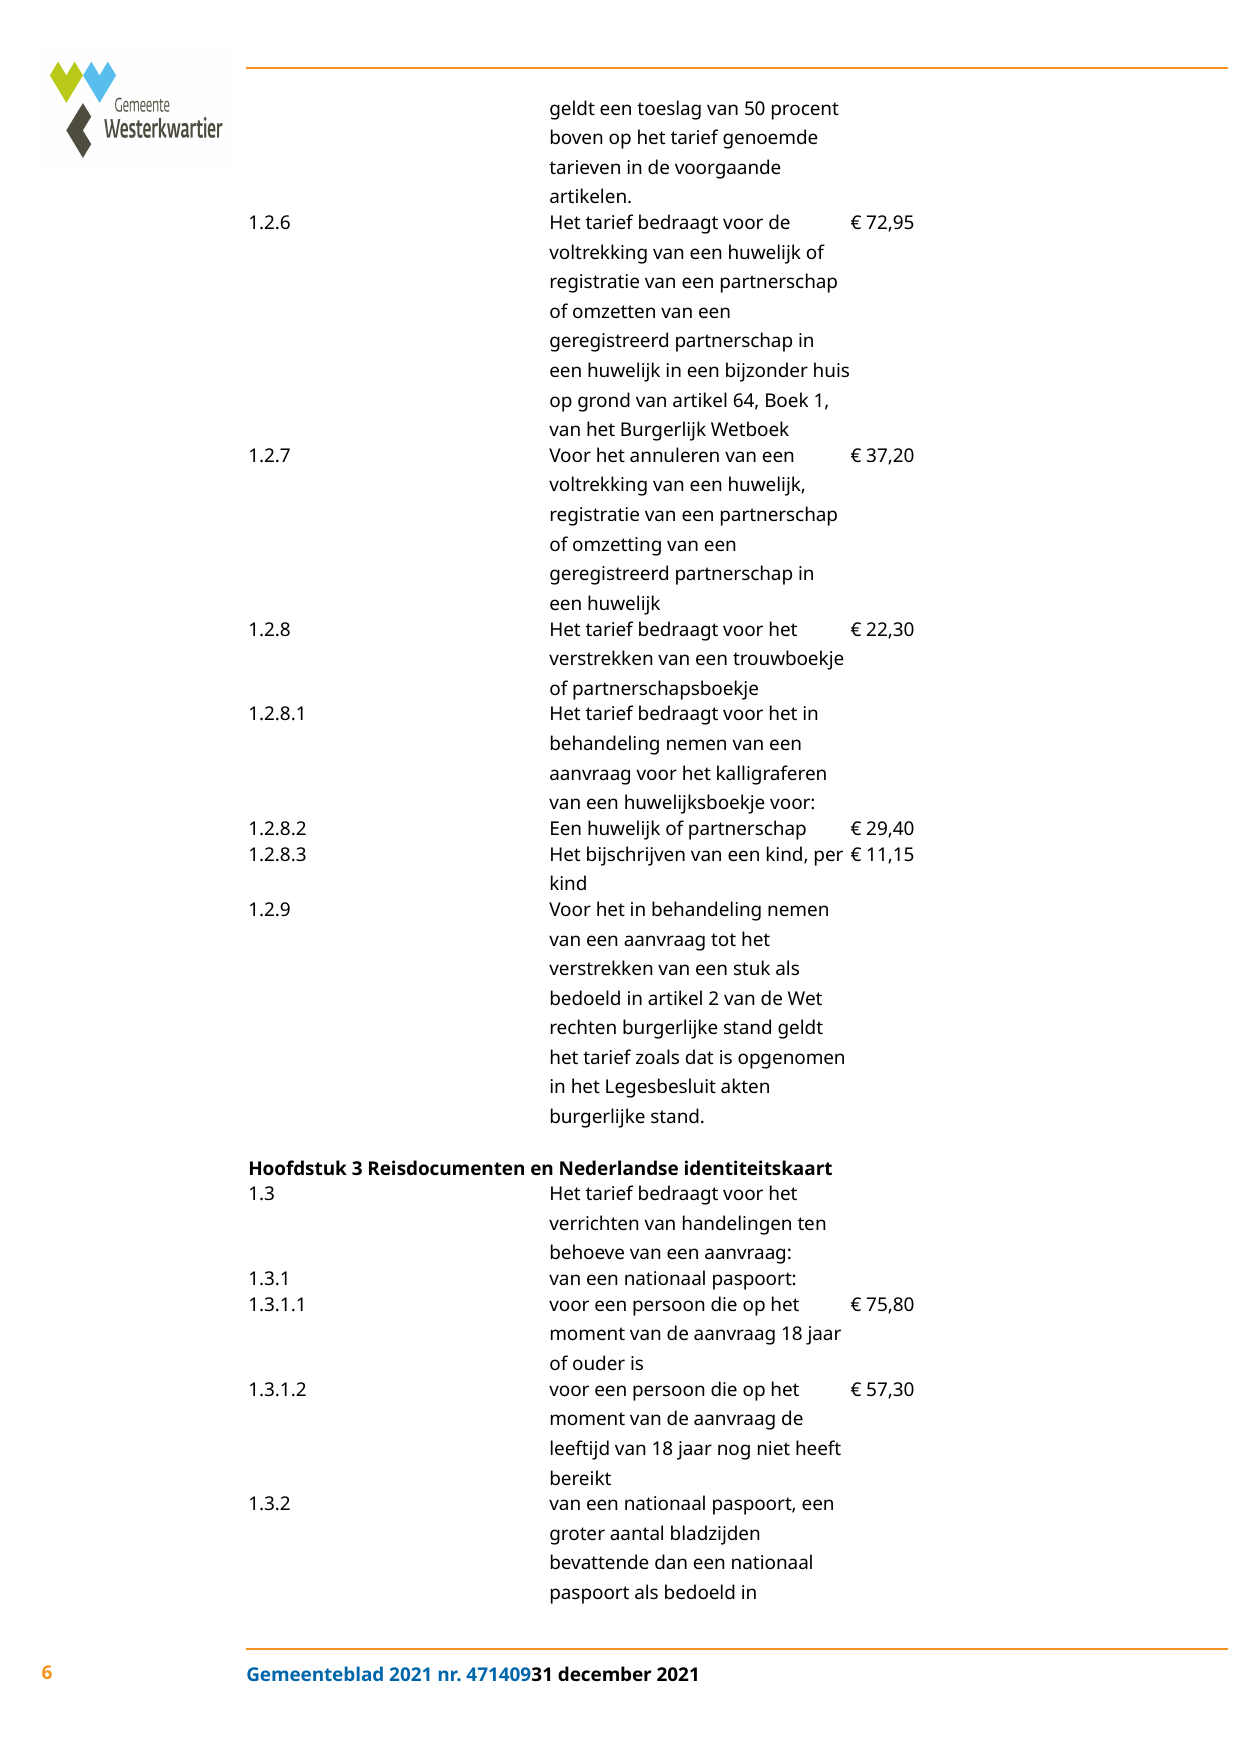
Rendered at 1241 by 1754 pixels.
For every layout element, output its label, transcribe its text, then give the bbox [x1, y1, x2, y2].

table_cell [850, 1490, 1152, 1605]
table_cell € 11,15 [850, 841, 1152, 896]
table_cell van een nationaal paspoort, een groter aantal bladzijden bevattende dan een nationaal paspoort als bedoeld in [549, 1490, 850, 1605]
table_cell 1.2.8.2 [248, 815, 549, 841]
table_cell 1.3.1 [248, 1265, 549, 1291]
table_cell € 72,95 [850, 209, 1152, 442]
table_cell 1.2.8 [248, 616, 549, 701]
table_cell [850, 1155, 1152, 1180]
table_cell voor een persoon die op het moment van de aanvraag de leeftijd van 18 jaar nog niet heeft bereikt [549, 1376, 850, 1490]
table_cell Het tarief bedraagt voor het verstrekken van een trouwboekje of partnerschapsboekje [549, 616, 850, 701]
table_cell 1.2.8.3 [248, 841, 549, 896]
table_cell 1.2.9 [248, 896, 549, 1129]
table_cell Voor het annuleren van een voltrekking van een huwelijk, registratie van een partnerschap of omzetting van een geregistreerd partnerschap in een huwelijk [549, 442, 850, 616]
picture [41, 47, 231, 172]
table_cell Het tarief bedraagt voor het verrichten van handelingen ten behoeve van een aanvraag: [549, 1180, 850, 1265]
table_cell 1.2.8.1 [248, 701, 549, 815]
table_cell [549, 1129, 850, 1155]
table_cell € 29,40 [850, 815, 1152, 841]
table_cell 1.3.1.2 [248, 1376, 549, 1490]
table_cell [248, 95, 549, 209]
table_cell € 37,20 [850, 442, 1152, 616]
table_cell [850, 95, 1152, 209]
table_cell € 22,30 [850, 616, 1152, 701]
table_cell [850, 1265, 1152, 1291]
table_cell 1.2.6 [248, 209, 549, 442]
table_cell Het tarief bedraagt voor het in behandeling nemen van een aanvraag voor het kalligraferen van een huwelijksboekje voor: [549, 701, 850, 815]
table_cell [850, 1180, 1152, 1265]
table_cell [850, 896, 1152, 1129]
table_cell Hoofdstuk 3 Reisdocumenten en Nederlandse identiteitskaart [248, 1155, 850, 1180]
table_cell Een huwelijk of partnerschap [549, 815, 850, 841]
table_cell 1.3.1.1 [248, 1291, 549, 1376]
table_cell [248, 1129, 549, 1155]
table_cell Het tarief bedraagt voor de voltrekking van een huwelijk of registratie van een partnerschap of omzetten van een geregistreerd partnerschap in een huwelijk in een bijzonder huis op grond van artikel 64, Boek 1, van het Burgerlijk Wetboek [549, 209, 850, 442]
table_cell Het bijschrijven van een kind, per kind [549, 841, 850, 896]
table_cell 1.2.7 [248, 442, 549, 616]
table_cell € 75,80 [850, 1291, 1152, 1376]
table_cell [850, 701, 1152, 815]
table_cell van een nationaal paspoort: [549, 1265, 850, 1291]
table_cell 1.3.2 [248, 1490, 549, 1605]
table_cell geldt een toeslag van 50 procent boven op het tarief genoemde tarieven in de voorgaande artikelen. [549, 95, 850, 209]
table_cell € 57,30 [850, 1376, 1152, 1490]
table_cell [850, 1129, 1152, 1155]
table_cell Voor het in behandeling nemen van een aanvraag tot het verstrekken van een stuk als bedoeld in artikel 2 van de Wet rechten burgerlijke stand geldt het tarief zoals dat is opgenomen in het Legesbesluit akten burgerlijke stand. [549, 896, 850, 1129]
table_cell 1.3 [248, 1180, 549, 1265]
table_cell voor een persoon die op het moment van de aanvraag 18 jaar of ouder is [549, 1291, 850, 1376]
